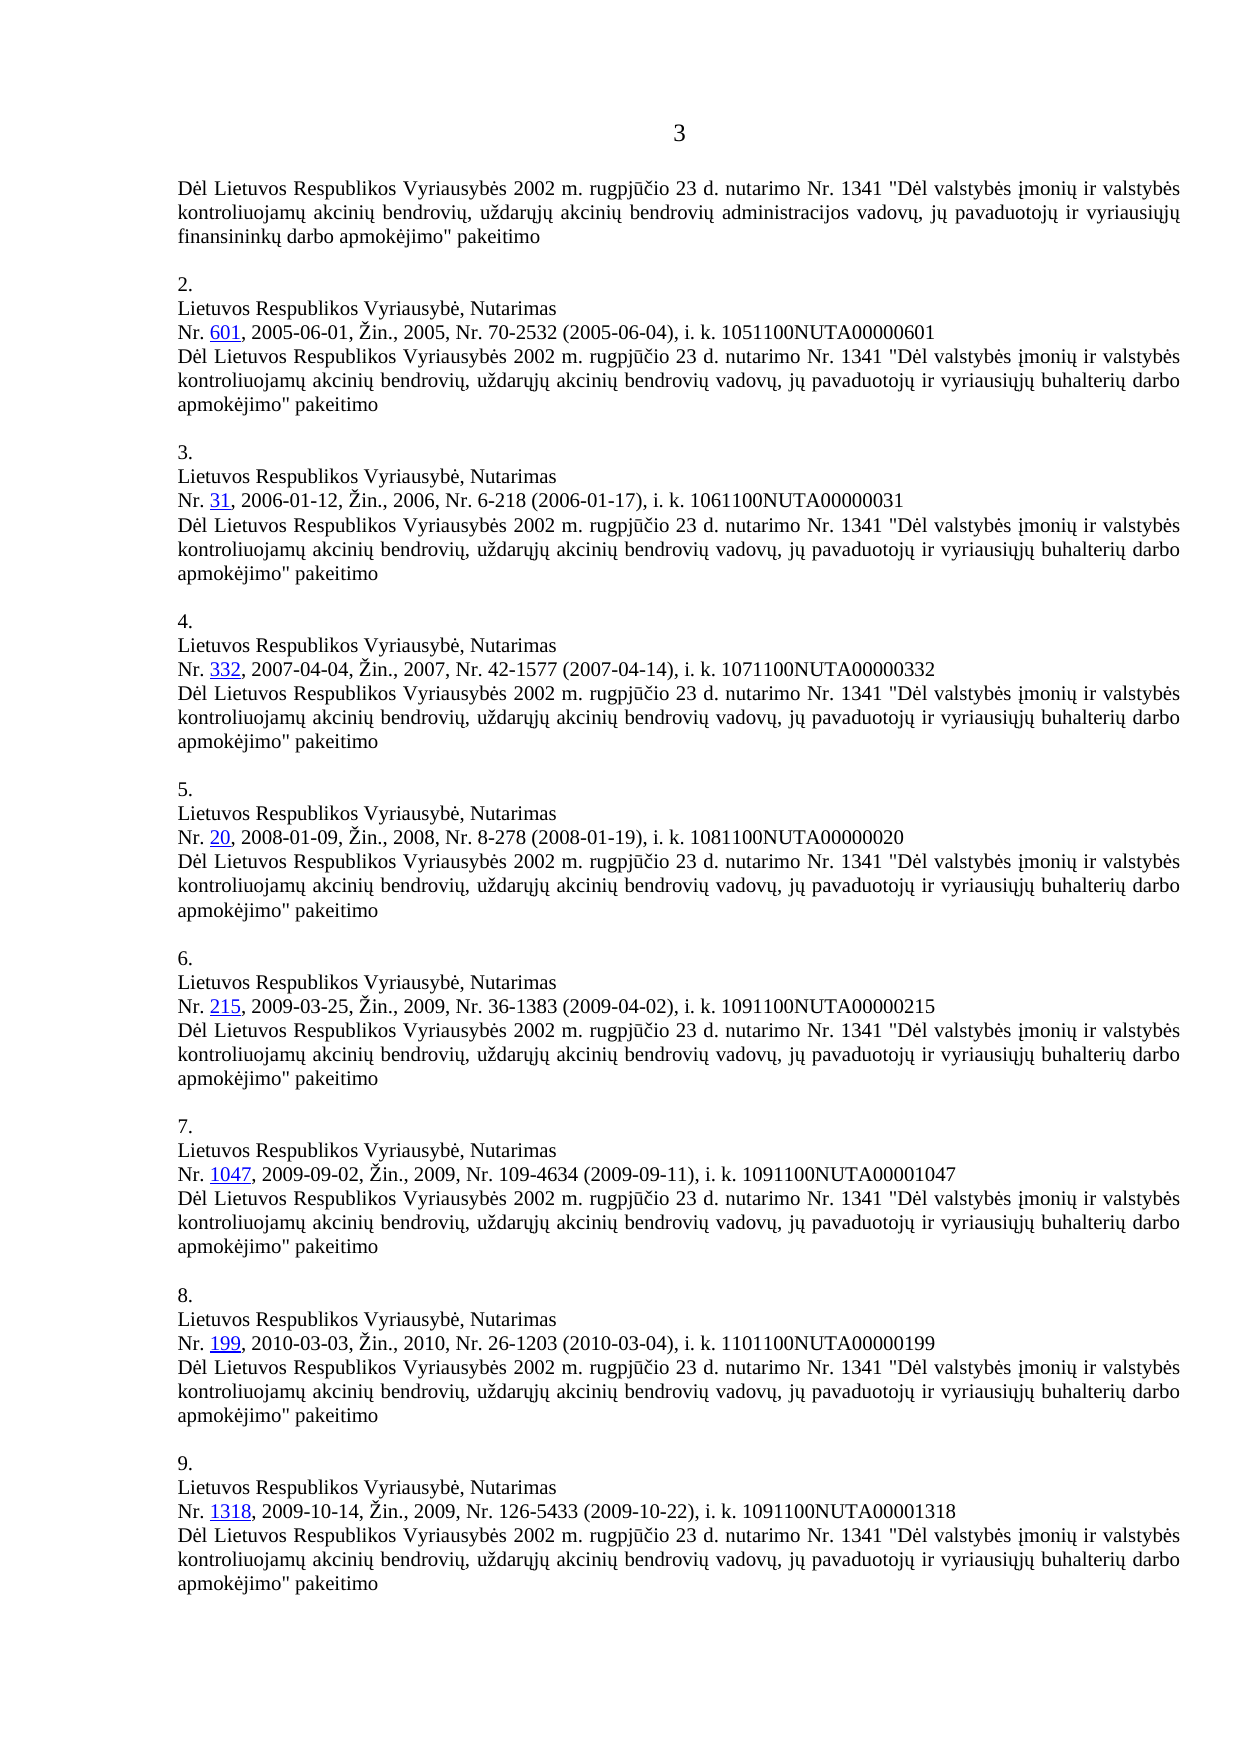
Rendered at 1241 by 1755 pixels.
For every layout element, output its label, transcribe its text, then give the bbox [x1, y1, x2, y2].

text Lietuvos Respublikos Vyriausybė, Nutarimas [177, 970, 1181, 994]
text Nr. 332, 2007-04-04, Žin., 2007, Nr. 42-1577 (2007-04-14), i. k. 1071100NUTA00000332 [177, 657, 1181, 681]
text Dėl Lietuvos Respublikos Vyriausybės 2002 m. rugpjūčio 23 d. nutarimo Nr. 1341 "Dėl valstybės įmonių ir valstybės kontroliuojamų akcinių bendrovių, uždarųjų akcinių bendrovių administracijos vadovų, jų pavaduotojų ir vyriausiųjų finansininkų darbo apmokėjimo" pakeitimo [177, 176, 1181, 248]
text Nr. 20, 2008-01-09, Žin., 2008, Nr. 8-278 (2008-01-19), i. k. 1081100NUTA00000020 [177, 825, 1181, 849]
text Dėl Lietuvos Respublikos Vyriausybės 2002 m. rugpjūčio 23 d. nutarimo Nr. 1341 "Dėl valstybės įmonių ir valstybės kontroliuojamų akcinių bendrovių, uždarųjų akcinių bendrovių vadovų, jų pavaduotojų ir vyriausiųjų buhalterių darbo apmokėjimo" pakeitimo [177, 1355, 1181, 1427]
text Nr. 199, 2010-03-03, Žin., 2010, Nr. 26-1203 (2010-03-04), i. k. 1101100NUTA00000199 [177, 1331, 1181, 1355]
text 7. [177, 1114, 1181, 1138]
text 6. [177, 946, 1181, 970]
text Nr. 1318, 2009-10-14, Žin., 2009, Nr. 126-5433 (2009-10-22), i. k. 1091100NUTA00001318 [177, 1499, 1181, 1523]
text Lietuvos Respublikos Vyriausybė, Nutarimas [177, 464, 1181, 488]
text Dėl Lietuvos Respublikos Vyriausybės 2002 m. rugpjūčio 23 d. nutarimo Nr. 1341 "Dėl valstybės įmonių ir valstybės kontroliuojamų akcinių bendrovių, uždarųjų akcinių bendrovių vadovų, jų pavaduotojų ir vyriausiųjų buhalterių darbo apmokėjimo" pakeitimo [177, 1523, 1181, 1595]
text Lietuvos Respublikos Vyriausybė, Nutarimas [177, 296, 1181, 320]
text 8. [177, 1282, 1181, 1307]
text Nr. 601, 2005-06-01, Žin., 2005, Nr. 70-2532 (2005-06-04), i. k. 1051100NUTA00000601 [177, 320, 1181, 344]
text Lietuvos Respublikos Vyriausybė, Nutarimas [177, 801, 1181, 825]
text 9. [177, 1451, 1181, 1475]
text 3. [177, 440, 1181, 464]
text Lietuvos Respublikos Vyriausybė, Nutarimas [177, 1138, 1181, 1162]
text 4. [177, 609, 1181, 633]
text 5. [177, 777, 1181, 801]
text Dėl Lietuvos Respublikos Vyriausybės 2002 m. rugpjūčio 23 d. nutarimo Nr. 1341 "Dėl valstybės įmonių ir valstybės kontroliuojamų akcinių bendrovių, uždarųjų akcinių bendrovių vadovų, jų pavaduotojų ir vyriausiųjų buhalterių darbo apmokėjimo" pakeitimo [177, 849, 1181, 922]
text Lietuvos Respublikos Vyriausybė, Nutarimas [177, 1307, 1181, 1331]
text Nr. 31, 2006-01-12, Žin., 2006, Nr. 6-218 (2006-01-17), i. k. 1061100NUTA00000031 [177, 488, 1181, 512]
text Nr. 1047, 2009-09-02, Žin., 2009, Nr. 109-4634 (2009-09-11), i. k. 1091100NUTA00001047 [177, 1162, 1181, 1186]
text Dėl Lietuvos Respublikos Vyriausybės 2002 m. rugpjūčio 23 d. nutarimo Nr. 1341 "Dėl valstybės įmonių ir valstybės kontroliuojamų akcinių bendrovių, uždarųjų akcinių bendrovių vadovų, jų pavaduotojų ir vyriausiųjų buhalterių darbo apmokėjimo" pakeitimo [177, 344, 1181, 416]
text 2. [177, 272, 1181, 296]
text Lietuvos Respublikos Vyriausybė, Nutarimas [177, 1475, 1181, 1499]
text Dėl Lietuvos Respublikos Vyriausybės 2002 m. rugpjūčio 23 d. nutarimo Nr. 1341 "Dėl valstybės įmonių ir valstybės kontroliuojamų akcinių bendrovių, uždarųjų akcinių bendrovių vadovų, jų pavaduotojų ir vyriausiųjų buhalterių darbo apmokėjimo" pakeitimo [177, 1018, 1181, 1090]
text Dėl Lietuvos Respublikos Vyriausybės 2002 m. rugpjūčio 23 d. nutarimo Nr. 1341 "Dėl valstybės įmonių ir valstybės kontroliuojamų akcinių bendrovių, uždarųjų akcinių bendrovių vadovų, jų pavaduotojų ir vyriausiųjų buhalterių darbo apmokėjimo" pakeitimo [177, 1186, 1181, 1258]
text Lietuvos Respublikos Vyriausybė, Nutarimas [177, 633, 1181, 657]
text Dėl Lietuvos Respublikos Vyriausybės 2002 m. rugpjūčio 23 d. nutarimo Nr. 1341 "Dėl valstybės įmonių ir valstybės kontroliuojamų akcinių bendrovių, uždarųjų akcinių bendrovių vadovų, jų pavaduotojų ir vyriausiųjų buhalterių darbo apmokėjimo" pakeitimo [177, 681, 1181, 753]
text Nr. 215, 2009-03-25, Žin., 2009, Nr. 36-1383 (2009-04-02), i. k. 1091100NUTA00000215 [177, 994, 1181, 1018]
text Dėl Lietuvos Respublikos Vyriausybės 2002 m. rugpjūčio 23 d. nutarimo Nr. 1341 "Dėl valstybės įmonių ir valstybės kontroliuojamų akcinių bendrovių, uždarųjų akcinių bendrovių vadovų, jų pavaduotojų ir vyriausiųjų buhalterių darbo apmokėjimo" pakeitimo [177, 512, 1181, 585]
